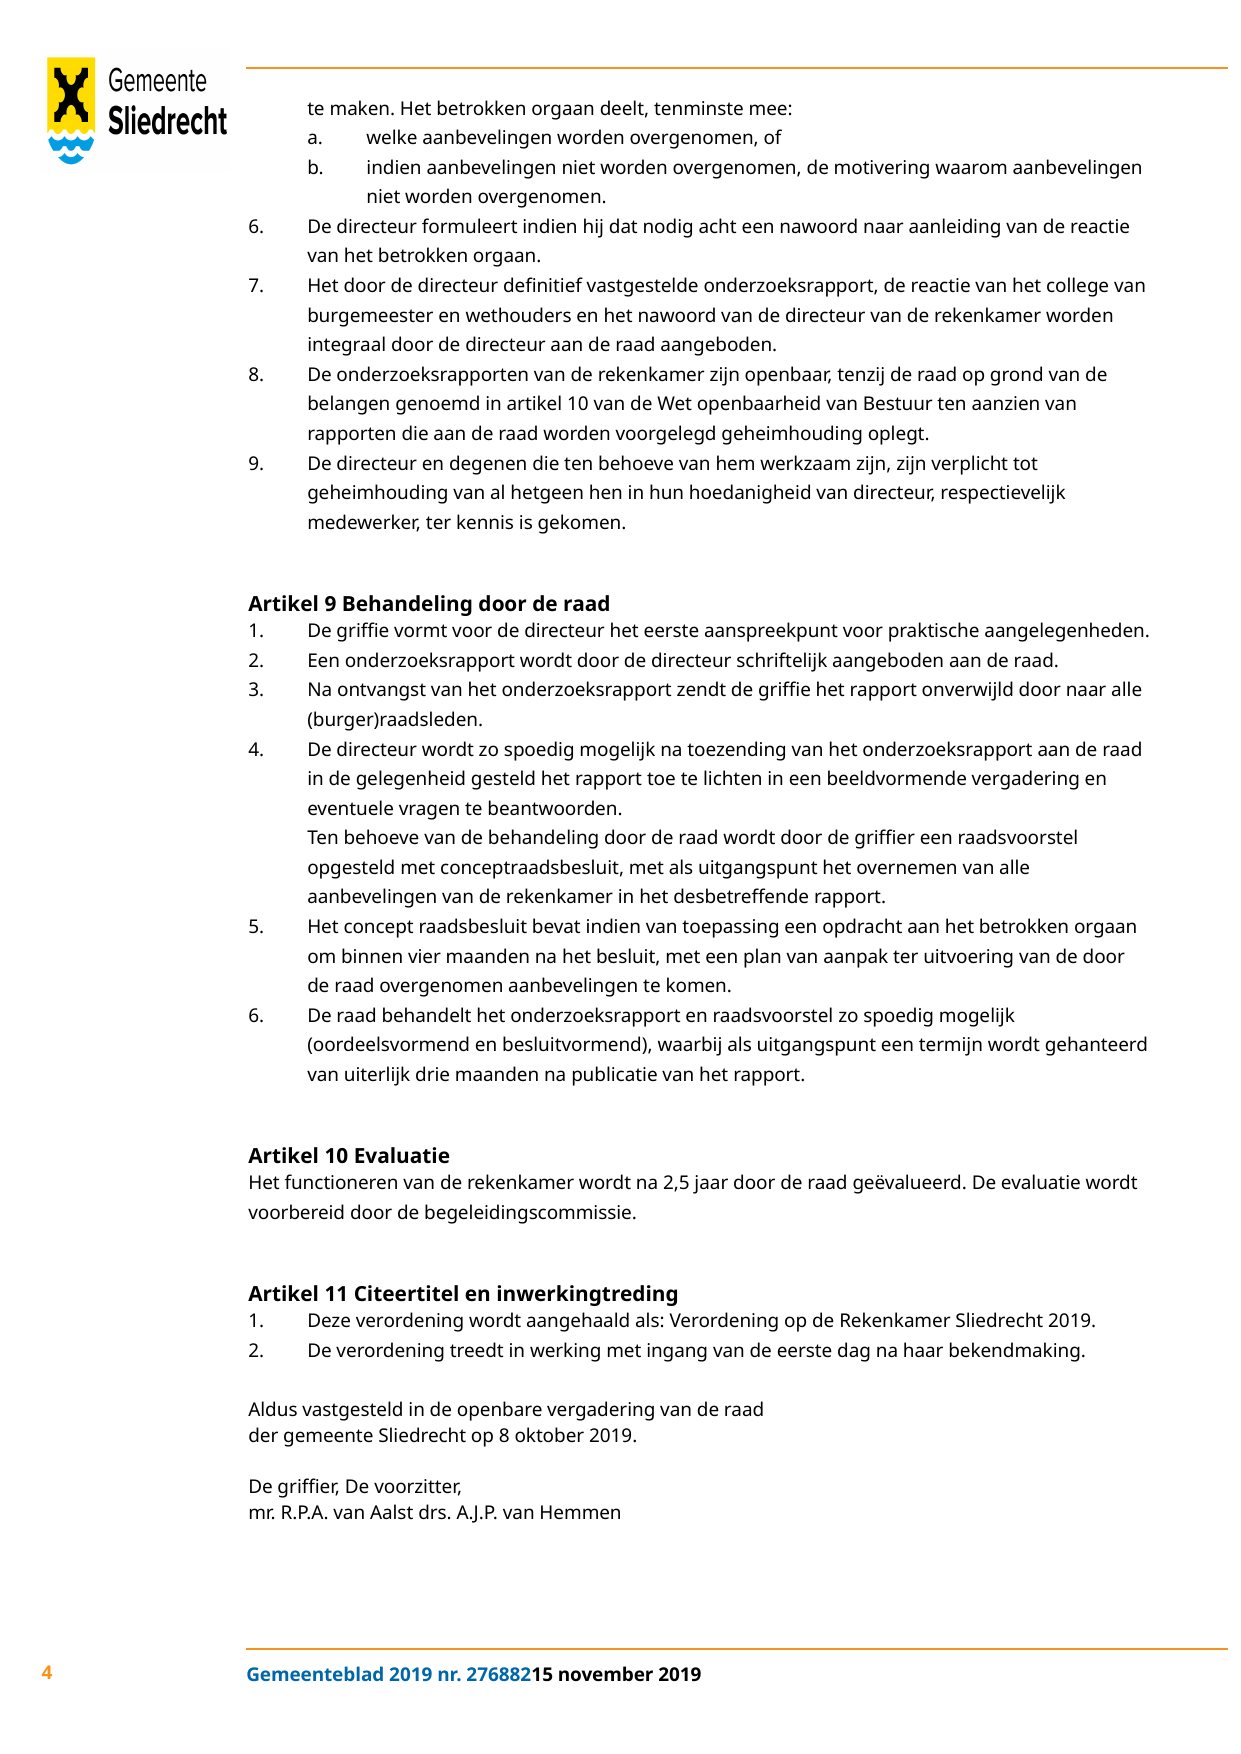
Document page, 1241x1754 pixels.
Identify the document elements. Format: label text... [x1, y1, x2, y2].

list De verordening treedt in werking met ingang van de eerste dag na haar bekendmaking. [248, 1337, 1152, 1363]
picture [41, 47, 231, 172]
list indien aanbevelingen niet worden overgenomen, de motivering waarom aanbevelingen niet worden overgenomen. [307, 154, 1152, 209]
text De griffier, De voorzitter, [248, 1473, 1152, 1499]
list De raad behandelt het onderzoeksrapport en raadsvoorstel zo spoedig mogelijk (oordeelsvormend en besluitvormend), waarbij als uitgangspunt een termijn wordt gehanteerd van uiterlijk drie maanden na publicatie van het rapport. [248, 1002, 1152, 1087]
list te maken. Het betrokken orgaan deelt, tenminste mee: [248, 95, 1152, 121]
list Na ontvangst van het onderzoeksrapport zendt de griffie het rapport onverwijld door naar alle (burger)raadsleden. [248, 677, 1152, 732]
list De directeur en degenen die ten behoeve van hem werkzaam zijn, zijn verplicht tot geheimhouding van al hetgeen hen in hun hoedanigheid van directeur, respectievelijk medewerker, ter kennis is gekomen. [248, 450, 1152, 535]
list Deze verordening wordt aangehaald als: Verordening op de Rekenkamer Sliedrecht 2019. [248, 1308, 1152, 1333]
text mr. R.P.A. van Aalst drs. A.J.P. van Hemmen [248, 1499, 1152, 1525]
list De onderzoeksrapporten van de rekenkamer zijn openbaar, tenzij de raad op grond van de belangen genoemd in artikel 10 van de Wet openbaarheid van Bestuur ten aanzien van rapporten die aan de raad worden voorgelegd geheimhouding oplegt. [248, 361, 1152, 446]
text Het functioneren van de rekenkamer wordt na 2,5 jaar door de raad geëvalueerd. De evaluatie wordt voorbereid door de begeleidingscommissie. [248, 1169, 1152, 1225]
list De directeur formuleert indien hij dat nodig acht een nawoord naar aanleiding van de reactie van het betrokken orgaan. [248, 213, 1152, 268]
list Het door de directeur definitief vastgestelde onderzoeksrapport, de reactie van het college van burgemeester en wethouders en het nawoord van de directeur van de rekenkamer worden integraal door de directeur aan de raad aangeboden. [248, 272, 1152, 357]
list De directeur wordt zo spoedig mogelijk na toezending van het onderzoeksrapport aan de raad in de gelegenheid gesteld het rapport toe te lichten in een beeldvormende vergadering en eventuele vragen te beantwoorden. [248, 736, 1152, 821]
text Artikel 10 Evaluatie [248, 1141, 1152, 1169]
list De griffie vormt voor de directeur het eerste aanspreekpunt voor praktische aangelegenheden. [248, 617, 1152, 643]
text der gemeente Sliedrecht op 8 oktober 2019. [248, 1422, 1152, 1448]
list Het concept raadsbesluit bevat indien van toepassing een opdracht aan het betrokken orgaan om binnen vier maanden na het besluit, met een plan van aanpak ter uitvoering van de door de raad overgenomen aanbevelingen te komen. [248, 913, 1152, 998]
text Artikel 9 Behandeling door de raad [248, 589, 1152, 617]
list welke aanbevelingen worden overgenomen, of [307, 124, 1152, 150]
text Aldus vastgesteld in de openbare vergadering van de raad [248, 1396, 1152, 1422]
list Ten behoeve van de behandeling door de raad wordt door de griffier een raadsvoorstel opgesteld met conceptraadsbesluit, met als uitgangspunt het overnemen van alle aanbevelingen van de rekenkamer in het desbetreffende rapport. [248, 824, 1152, 909]
text Artikel 11 Citeertitel en inwerkingtreding [248, 1279, 1152, 1308]
list Een onderzoeksrapport wordt door de directeur schriftelijk aangeboden aan de raad. [248, 647, 1152, 673]
